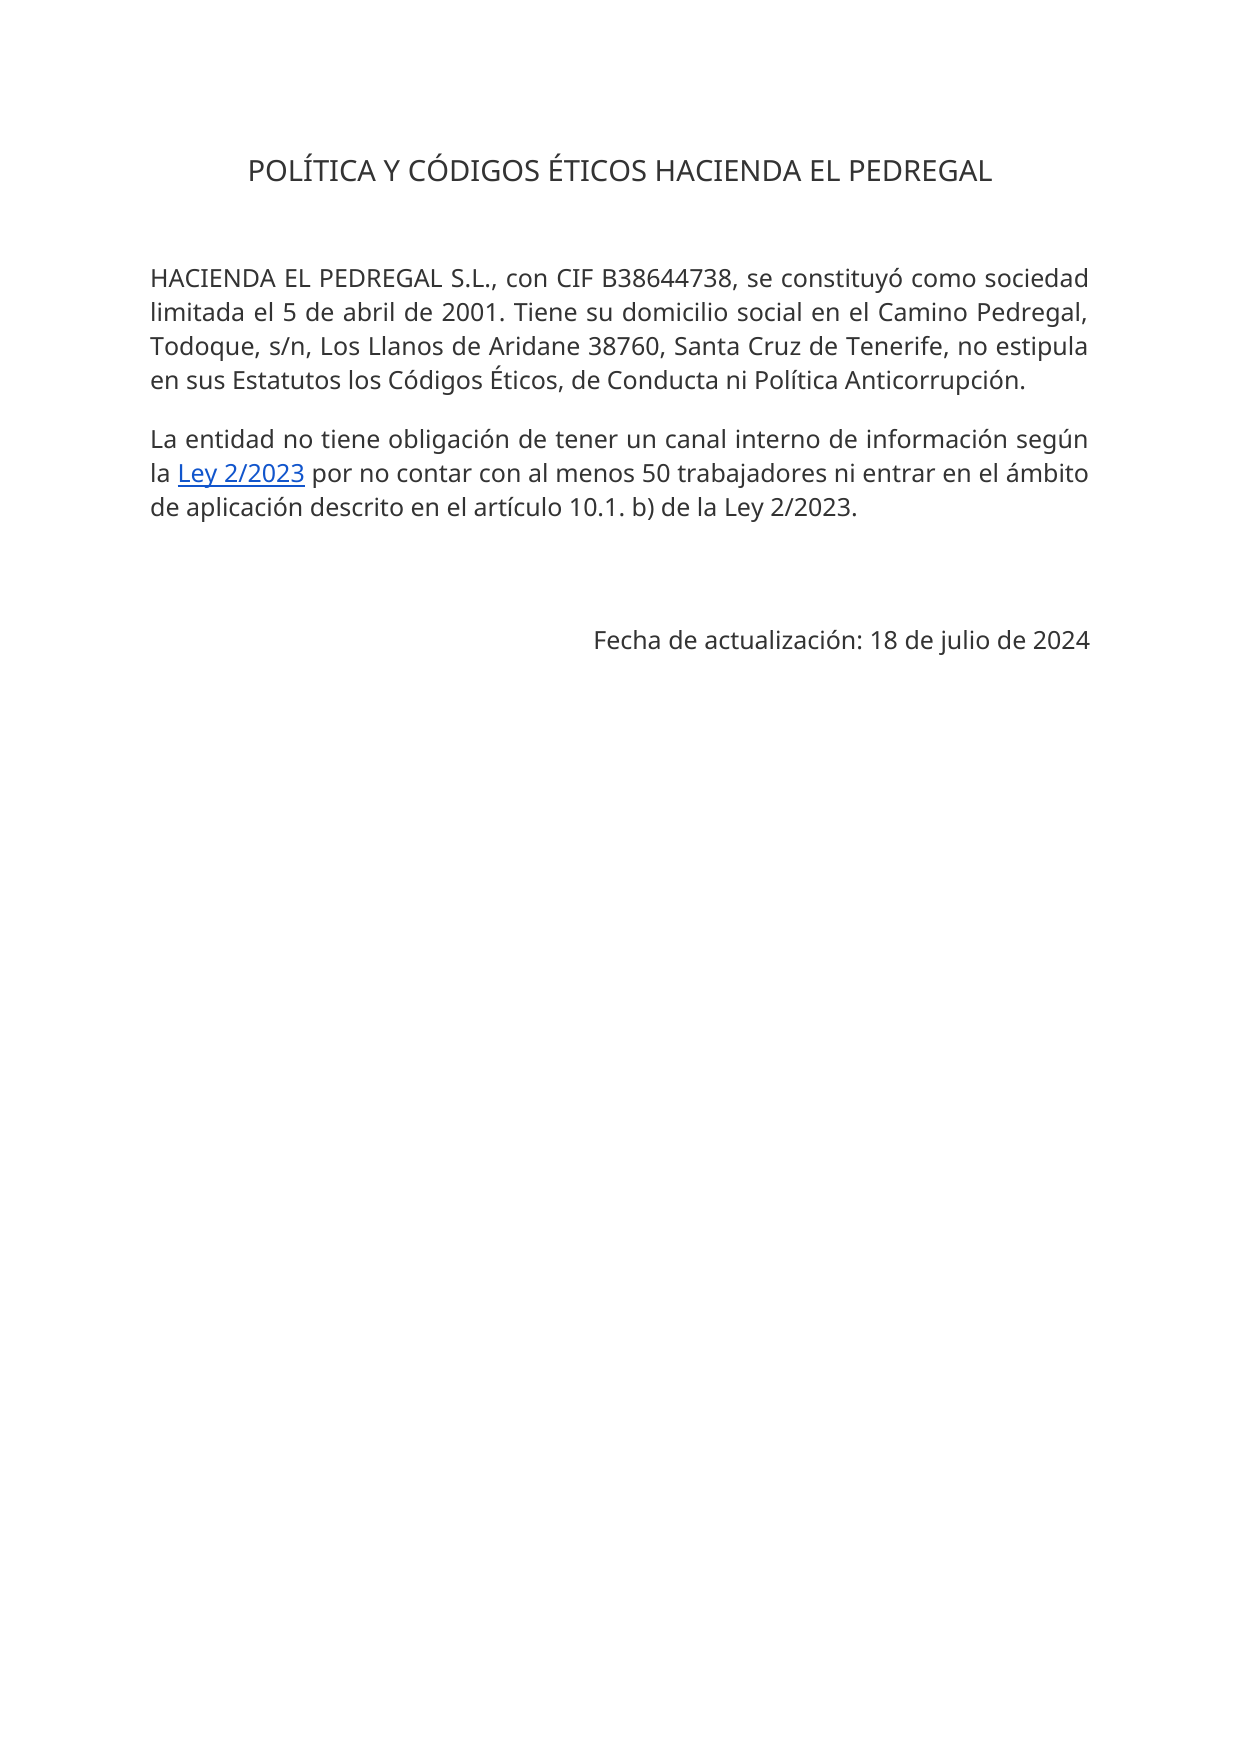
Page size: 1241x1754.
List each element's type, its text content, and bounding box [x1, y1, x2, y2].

text Fecha de actualización: 18 de julio de 2024 [150, 623, 1090, 657]
text La entidad no tiene obligación de tener un canal interno de información según la Ley 2/2023 por no contar con al menos 50 trabajadores ni entrar en el ámbito de aplicación descrito en el artículo 10.1. b) de la Ley 2/2023. [150, 416, 1090, 524]
text POLÍTICA Y CÓDIGOS ÉTICOS HACIENDA EL PEDREGAL [150, 150, 1090, 190]
text HACIENDA EL PEDREGAL S.L., con CIF B38644738, se constituyó como sociedad limitada el 5 de abril de 2001. Tiene su domicilio social en el Camino Pedregal, Todoque, s/n, Los Llanos de Aridane 38760, Santa Cruz de Tenerife, no estipula en sus Estatutos los Códigos Éticos, de Conducta ni Política Anticorrupción. [150, 254, 1090, 397]
